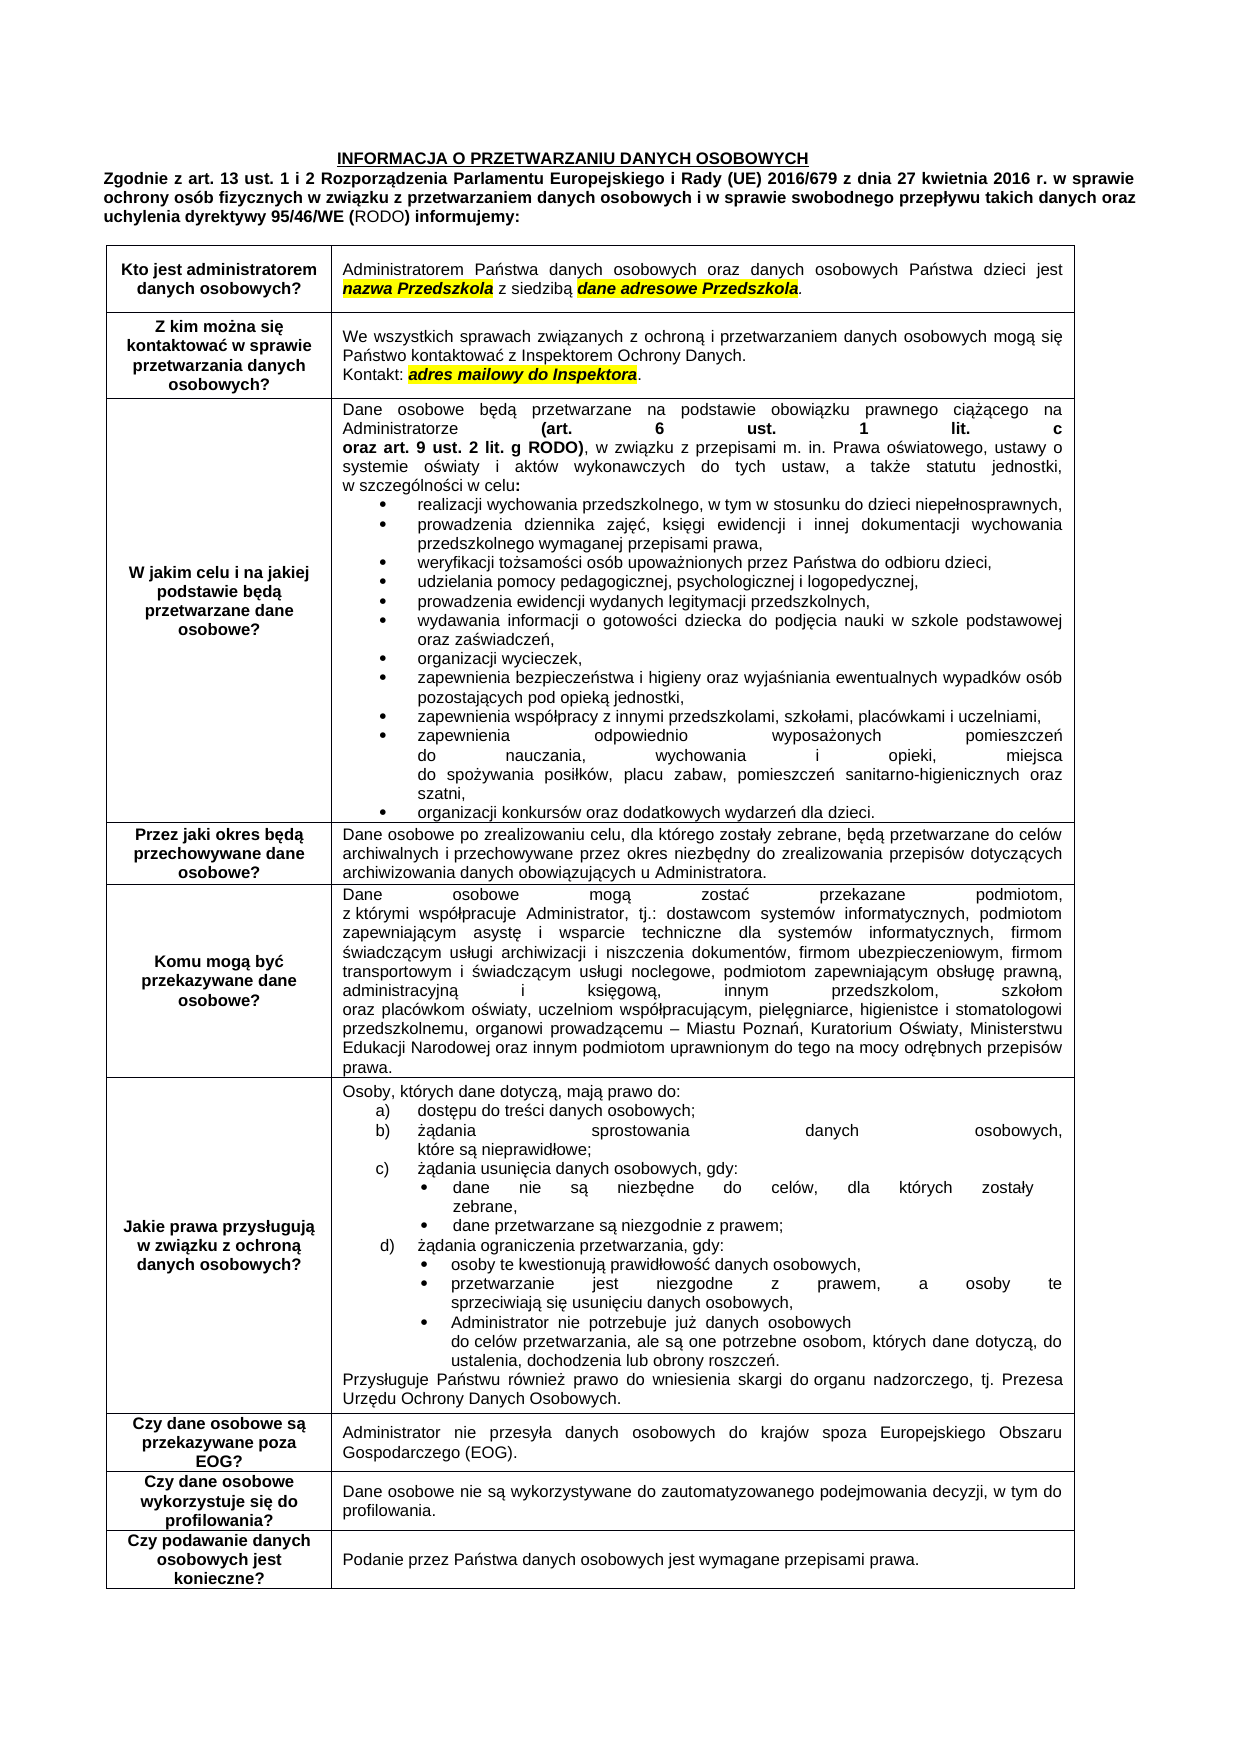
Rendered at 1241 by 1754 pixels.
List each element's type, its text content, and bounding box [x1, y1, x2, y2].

table_header Kto jest administratorem danych osobowych? [107, 246, 331, 312]
table_cell Dane osobowe nie są wykorzystywane do zautomatyzowanego podejmowania decyzji, w tym do profilowania. [332, 1472, 1074, 1530]
table_cell W jakim celu i na jakiej podstawie będą przetwarzane dane osobowe? [107, 399, 331, 822]
table_cell Osoby, których dane dotyczą, mają prawo do: dostępu do treści danych osobowych; żądania sprostowania danych osobowych, które są nieprawidłowe; żądania usunięcia danych osobowych, gdy: dane nie są niezbędne do celów, dla których zostały zebrane, dane przetwarzane są niezgodnie z prawem; żądania ograniczenia przetwarzania, gdy: osoby te kwestionują prawidłowość danych osobowych, przetwarzanie jest niezgodne z prawem, a osoby te sprzeciwiają się usunięciu danych osobowych, Administrator nie potrzebuje już danych osobowych do celów przetwarzania, ale są one potrzebne osobom, których dane dotyczą, do ustalenia, dochodzenia lub obrony roszczeń. Przysługuje Państwu również prawo do wniesienia skargi do organu nadzorczego, tj. Prezesa Urzędu Ochrony Danych Osobowych. [332, 1078, 1074, 1413]
table_cell We wszystkich sprawach związanych z ochroną i przetwarzaniem danych osobowych mogą się Państwo kontaktować z Inspektorem Ochrony Danych. Kontakt: adres mailowy do Inspektora. [332, 313, 1074, 398]
table_cell Administrator nie przesyła danych osobowych do krajów spoza Europejskiego Obszaru Gospodarczego (EOG). [332, 1414, 1074, 1471]
table_cell Komu mogą być przekazywane dane osobowe? [107, 885, 331, 1077]
text Zgodnie z art. 13 ust. 1 i 2 Rozporządzenia Parlamentu Europejskiego i Rady (UE) 2016/679 z dnia 27 kwietnia 2016 r. w sprawie ochrony osób fizycznych w związku z przetwarzaniem danych osobowych i w sprawie swobodnego przepływu takich danych oraz uchylenia dyrektywy 95/46/WE (RODO) informujemy: [103, 168, 1137, 226]
table_cell Czy dane osobowe są przekazywane poza EOG? [107, 1414, 331, 1471]
table_cell Jakie prawa przysługują w związku z ochroną danych osobowych? [107, 1078, 331, 1413]
table_header Administratorem Państwa danych osobowych oraz danych osobowych Państwa dzieci jest nazwa Przedszkola z siedzibą dane adresowe Przedszkola. [332, 246, 1074, 312]
table_cell Dane osobowe mogą zostać przekazane podmiotom, z którymi współpracuje Administrator, tj.: dostawcom systemów informatycznych, podmiotom zapewniającym asystę i wsparcie techniczne dla systemów informatycznych, firmom świadczącym usługi archiwizacji i niszczenia dokumentów, firmom ubezpieczeniowym, firmom transportowym i świadczącym usługi noclegowe, podmiotom zapewniającym obsługę prawną, administracyjną i księgową, innym przedszkolom, szkołom oraz placówkom oświaty, uczelniom współpracującym, pielęgniarce, higienistce i stomatologowi przedszkolnemu, organowi prowadzącemu – Miastu Poznań, Kuratorium Oświaty, Ministerstwu Edukacji Narodowej oraz innym podmiotom uprawnionym do tego na mocy odrębnych przepisów prawa. [332, 885, 1074, 1077]
text INFORMACJA O PRZETWARZANIU DANYCH OSOBOWYCH [118, 147, 1122, 168]
table_cell Czy dane osobowe wykorzystuje się do profilowania? [107, 1472, 331, 1530]
table_cell Czy podawanie danych osobowych jest konieczne? [107, 1531, 331, 1588]
table_cell Dane osobowe będą przetwarzane na podstawie obowiązku prawnego ciążącego na Administratorze (art. 6 ust. 1 lit. c oraz art. 9 ust. 2 lit. g RODO), w związku z przepisami m. in. Prawa oświatowego, ustawy o systemie oświaty i aktów wykonawczych do tych ustaw, a także statutu jednostki, w szczególności w celu: realizacji wychowania przedszkolnego, w tym w stosunku do dzieci niepełnosprawnych, prowadzenia dziennika zajęć, księgi ewidencji i innej dokumentacji wychowania przedszkolnego wymaganej przepisami prawa, weryfikacji tożsamości osób upoważnionych przez Państwa do odbioru dzieci, udzielania pomocy pedagogicznej, psychologicznej i logopedycznej, prowadzenia ewidencji wydanych legitymacji przedszkolnych, wydawania informacji o gotowości dziecka do podjęcia nauki w szkole podstawowej oraz zaświadczeń, organizacji wycieczek, zapewnienia bezpieczeństwa i higieny oraz wyjaśniania ewentualnych wypadków osób pozostających pod opieką jednostki, zapewnienia współpracy z innymi przedszkolami, szkołami, placówkami i uczelniami, zapewnienia odpowiednio wyposażonych pomieszczeń do nauczania, wychowania i opieki, miejsca do spożywania posiłków, placu zabaw, pomieszczeń sanitarno-higienicznych oraz szatni, organizacji konkursów oraz dodatkowych wydarzeń dla dzieci. [332, 399, 1074, 822]
table_cell Dane osobowe po zrealizowaniu celu, dla którego zostały zebrane, będą przetwarzane do celów archiwalnych i przechowywane przez okres niezbędny do zrealizowania przepisów dotyczących archiwizowania danych obowiązujących u Administratora. [332, 823, 1074, 884]
table_cell Z kim można się kontaktować w sprawie przetwarzania danych osobowych? [107, 313, 331, 398]
table_cell Przez jaki okres będą przechowywane dane osobowe? [107, 823, 331, 884]
table_cell Podanie przez Państwa danych osobowych jest wymagane przepisami prawa. [332, 1531, 1074, 1588]
